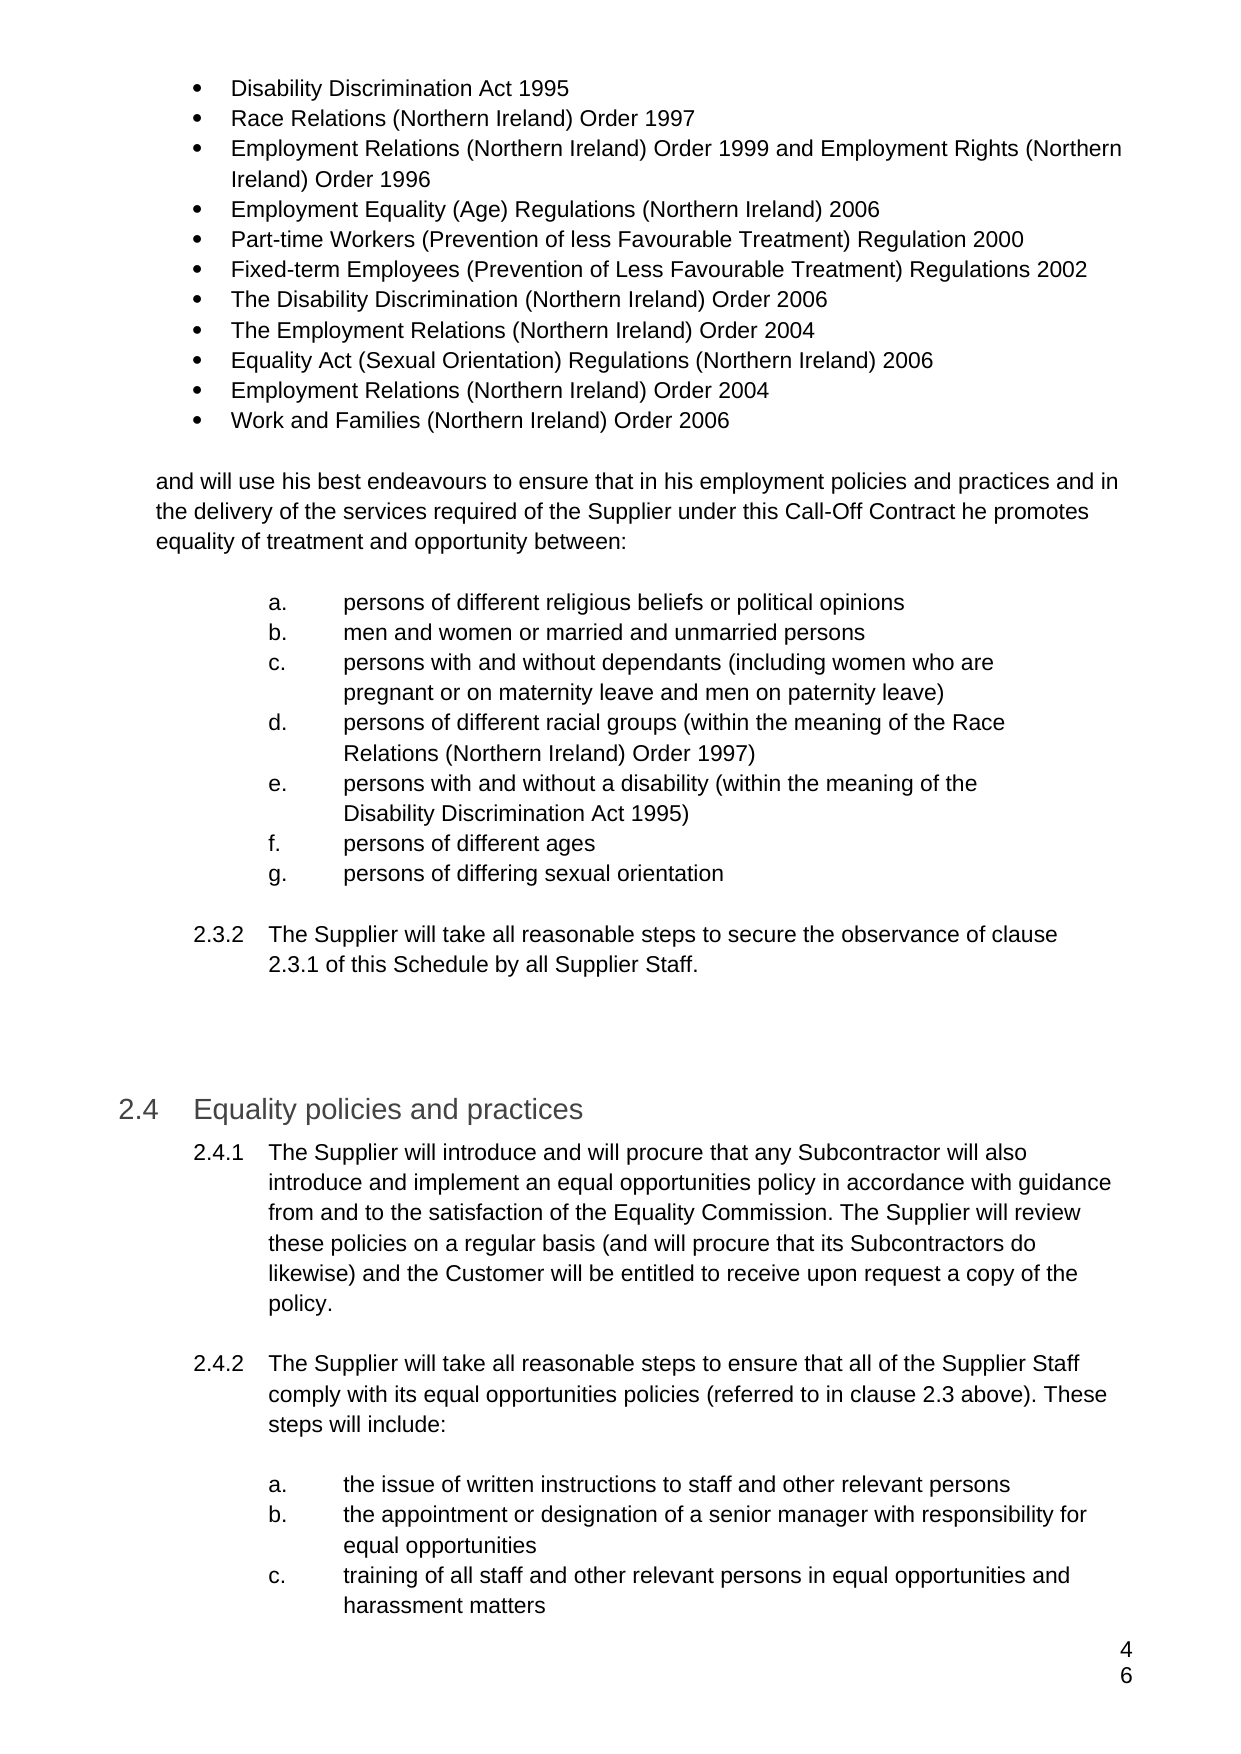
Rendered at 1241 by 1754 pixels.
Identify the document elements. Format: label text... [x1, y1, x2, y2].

list Race Relations (Northern Ireland) Order 1997 [193, 105, 1122, 132]
text g. persons of differing sexual orientation [193, 860, 1122, 887]
text e. persons with and without a disability (within the meaning of the [193, 770, 1122, 796]
text Disability Discrimination Act 1995) [268, 800, 1122, 826]
text 2.3.2 The Supplier will take all reasonable steps to secure the observance of clause [118, 921, 1122, 947]
subtitle 2.4 Equality policies and practices [118, 1092, 1122, 1126]
list Employment Equality (Age) Regulations (Northern Ireland) 2006 [193, 196, 1122, 222]
text f. persons of different ages [193, 830, 1122, 857]
list Equality Act (Sexual Orientation) Regulations (Northern Ireland) 2006 [193, 347, 1122, 373]
list Employment Relations (Northern Ireland) Order 1999 and Employment Rights (Northern Ireland) Order 1996 [193, 135, 1122, 192]
text Relations (Northern Ireland) Order 1997) [268, 739, 1122, 766]
text a. the issue of written instructions to staff and other relevant persons [193, 1471, 1122, 1498]
text b. men and women or married and unmarried persons [193, 619, 1122, 645]
text 2.4.2 The Supplier will take all reasonable steps to ensure that all of the Supplier Staff comply with its equal opportunities policies (referred to in clause 2.3 above). These steps will include: [193, 1350, 1122, 1437]
text c. persons with and without dependants (including women who are [193, 649, 1122, 675]
text 2.4.1 The Supplier will introduce and will procure that any Subcontractor will also introduce and implement an equal opportunities policy in accordance with guidance from and to the satisfaction of the Equality Commission. The Supplier will review these policies on a regular basis (and will procure that its Subcontractors do likewise) and the Customer will be entitled to receive upon request a copy of the policy. [193, 1139, 1122, 1316]
text c. training of all staff and other relevant persons in equal opportunities and harassment matters [268, 1562, 1122, 1618]
text pregnant or on maternity leave and men on paternity leave) [268, 679, 1122, 706]
text b. the appointment or designation of a senior manager with responsibility for equal opportunities [268, 1501, 1122, 1558]
text a. persons of different religious beliefs or political opinions [193, 588, 1122, 615]
list Disability Discrimination Act 1995 [193, 75, 1122, 101]
list Employment Relations (Northern Ireland) Order 2004 [193, 377, 1122, 403]
list The Disability Discrimination (Northern Ireland) Order 2006 [193, 286, 1122, 313]
text and will use his best endeavours to ensure that in his employment policies and practices and in the delivery of the services required of the Supplier under this Call-Off Contract he promotes equality of treatment and opportunity between: [156, 468, 1122, 554]
text 2.3.1 of this Schedule by all Supplier Staff. [193, 951, 1122, 977]
list The Employment Relations (Northern Ireland) Order 2004 [193, 317, 1122, 343]
text d. persons of different racial groups (within the meaning of the Race [193, 709, 1122, 736]
list Work and Families (Northern Ireland) Order 2006 [193, 407, 1122, 434]
list Part-time Workers (Prevention of less Favourable Treatment) Regulation 2000 [193, 226, 1122, 252]
list Fixed-term Employees (Prevention of Less Favourable Treatment) Regulations 2002 [193, 256, 1122, 283]
